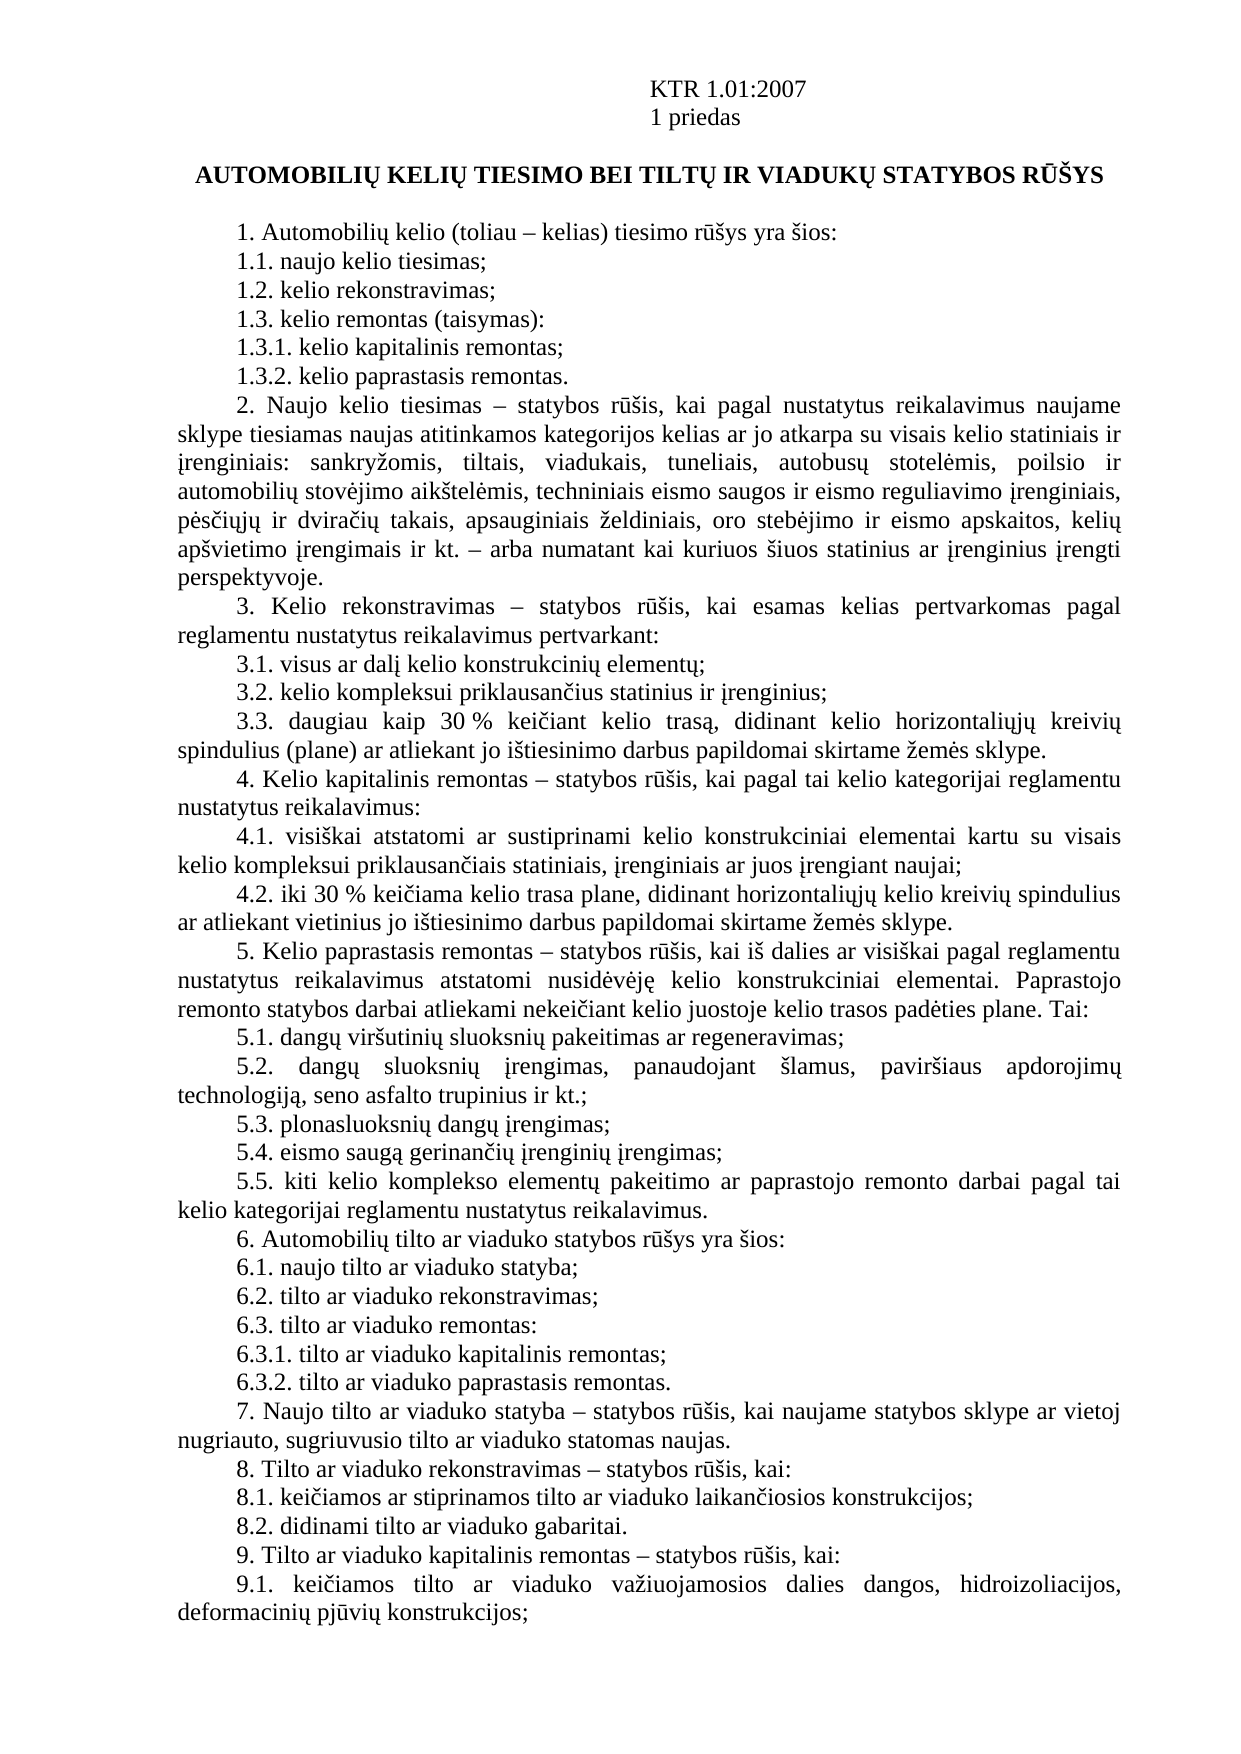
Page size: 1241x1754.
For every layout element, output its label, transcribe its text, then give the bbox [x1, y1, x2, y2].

text 3.2. kelio kompleksui priklausančius statinius ir įrenginius; [177, 677, 1122, 706]
subtitle AUTOMOBILIŲ KELIŲ TIESIMO BEI TILTŲ IR VIADUKŲ STATYBOS RŪŠYS [177, 160, 1122, 189]
text 6.2. tilto ar viaduko rekonstravimas; [177, 1281, 1122, 1310]
text 1.1. naujo kelio tiesimas; [177, 246, 1122, 275]
text 8.2. didinami tilto ar viaduko gabaritai. [177, 1511, 1122, 1540]
text 8.1. keičiamos ar stiprinamos tilto ar viaduko laikančiosios konstrukcijos; [177, 1482, 1122, 1511]
text 2. Naujo kelio tiesimas – statybos rūšis, kai pagal nustatytus reikalavimus naujame sklype tiesiamas naujas atitinkamos kategorijos kelias ar jo atkarpa su visais kelio statiniais ir įrenginiais: sankryžomis, tiltais, viadukais, tuneliais, autobusų stotelėmis, poilsio ir automobilių stovėjimo aikštelėmis, techniniais eismo saugos ir eismo reguliavimo įrenginiais, pėsčiųjų ir dviračių takais, apsauginiais želdiniais, oro stebėjimo ir eismo apskaitos, kelių apšvietimo įrengimais ir kt. – arba numatant kai kuriuos šiuos statinius ar įrenginius įrengti perspektyvoje. [177, 390, 1122, 591]
text 5.2. dangų sluoksnių įrengimas, panaudojant šlamus, paviršiaus apdorojimų technologiją, seno asfalto trupinius ir kt.; [177, 1051, 1122, 1109]
text 1.3. kelio remontas (taisymas): [177, 304, 1122, 332]
text 4. Kelio kapitalinis remontas – statybos rūšis, kai pagal tai kelio kategorijai reglamentu nustatytus reikalavimus: [177, 764, 1122, 821]
text 6.3. tilto ar viaduko remontas: [177, 1310, 1122, 1339]
text 8. Tilto ar viaduko rekonstravimas – statybos rūšis, kai: [177, 1454, 1122, 1482]
text 3.3. daugiau kaip 30 % keičiant kelio trasą, didinant kelio horizontaliųjų kreivių spindulius (plane) ar atliekant jo ištiesinimo darbus papildomai skirtame žemės sklype. [177, 706, 1122, 764]
text 6.1. naujo tilto ar viaduko statyba; [177, 1252, 1122, 1281]
text 1 priedas [649, 102, 1122, 131]
text 5.3. plonasluoksnių dangų įrengimas; [177, 1109, 1122, 1137]
text 3.1. visus ar dalį kelio konstrukcinių elementų; [177, 649, 1122, 677]
text 6.3.2. tilto ar viaduko paprastasis remontas. [177, 1367, 1122, 1396]
text 1.3.2. kelio paprastasis remontas. [177, 361, 1122, 390]
text 7. Naujo tilto ar viaduko statyba – statybos rūšis, kai naujame statybos sklype ar vietoj nugriauto, sugriuvusio tilto ar viaduko statomas naujas. [177, 1396, 1122, 1454]
text 3. Kelio rekonstravimas – statybos rūšis, kai esamas kelias pertvarkomas pagal reglamentu nustatytus reikalavimus pertvarkant: [177, 591, 1122, 649]
text 5.5. kiti kelio komplekso elementų pakeitimo ar paprastojo remonto darbai pagal tai kelio kategorijai reglamentu nustatytus reikalavimus. [177, 1166, 1122, 1224]
text 9.1. keičiamos tilto ar viaduko važiuojamosios dalies dangos, hidroizoliacijos, deformacinių pjūvių konstrukcijos; [177, 1569, 1122, 1626]
text 5.1. dangų viršutinių sluoksnių pakeitimas ar regeneravimas; [177, 1022, 1122, 1051]
text 1.3.1. kelio kapitalinis remontas; [177, 332, 1122, 361]
text 1. Automobilių kelio (toliau – kelias) tiesimo rūšys yra šios: [177, 217, 1122, 246]
text 1.2. kelio rekonstravimas; [177, 275, 1122, 304]
text 5.4. eismo saugą gerinančių įrenginių įrengimas; [177, 1137, 1122, 1166]
text 4.1. visiškai atstatomi ar sustiprinami kelio konstrukciniai elementai kartu su visais kelio kompleksui priklausančiais statiniais, įrenginiais ar juos įrengiant naujai; [177, 821, 1122, 879]
text 5. Kelio paprastasis remontas – statybos rūšis, kai iš dalies ar visiškai pagal reglamentu nustatytus reikalavimus atstatomi nusidėvėję kelio konstrukciniai elementai. Paprastojo remonto statybos darbai atliekami nekeičiant kelio juostoje kelio trasos padėties plane. Tai: [177, 936, 1122, 1022]
text 6.3.1. tilto ar viaduko kapitalinis remontas; [177, 1339, 1122, 1367]
text 9. Tilto ar viaduko kapitalinis remontas – statybos rūšis, kai: [177, 1540, 1122, 1569]
text 4.2. iki 30 % keičiama kelio trasa plane, didinant horizontaliųjų kelio kreivių spindulius ar atliekant vietinius jo ištiesinimo darbus papildomai skirtame žemės sklype. [177, 879, 1122, 936]
text 6. Automobilių tilto ar viaduko statybos rūšys yra šios: [177, 1224, 1122, 1252]
text KTR 1.01:2007 [649, 74, 1122, 102]
